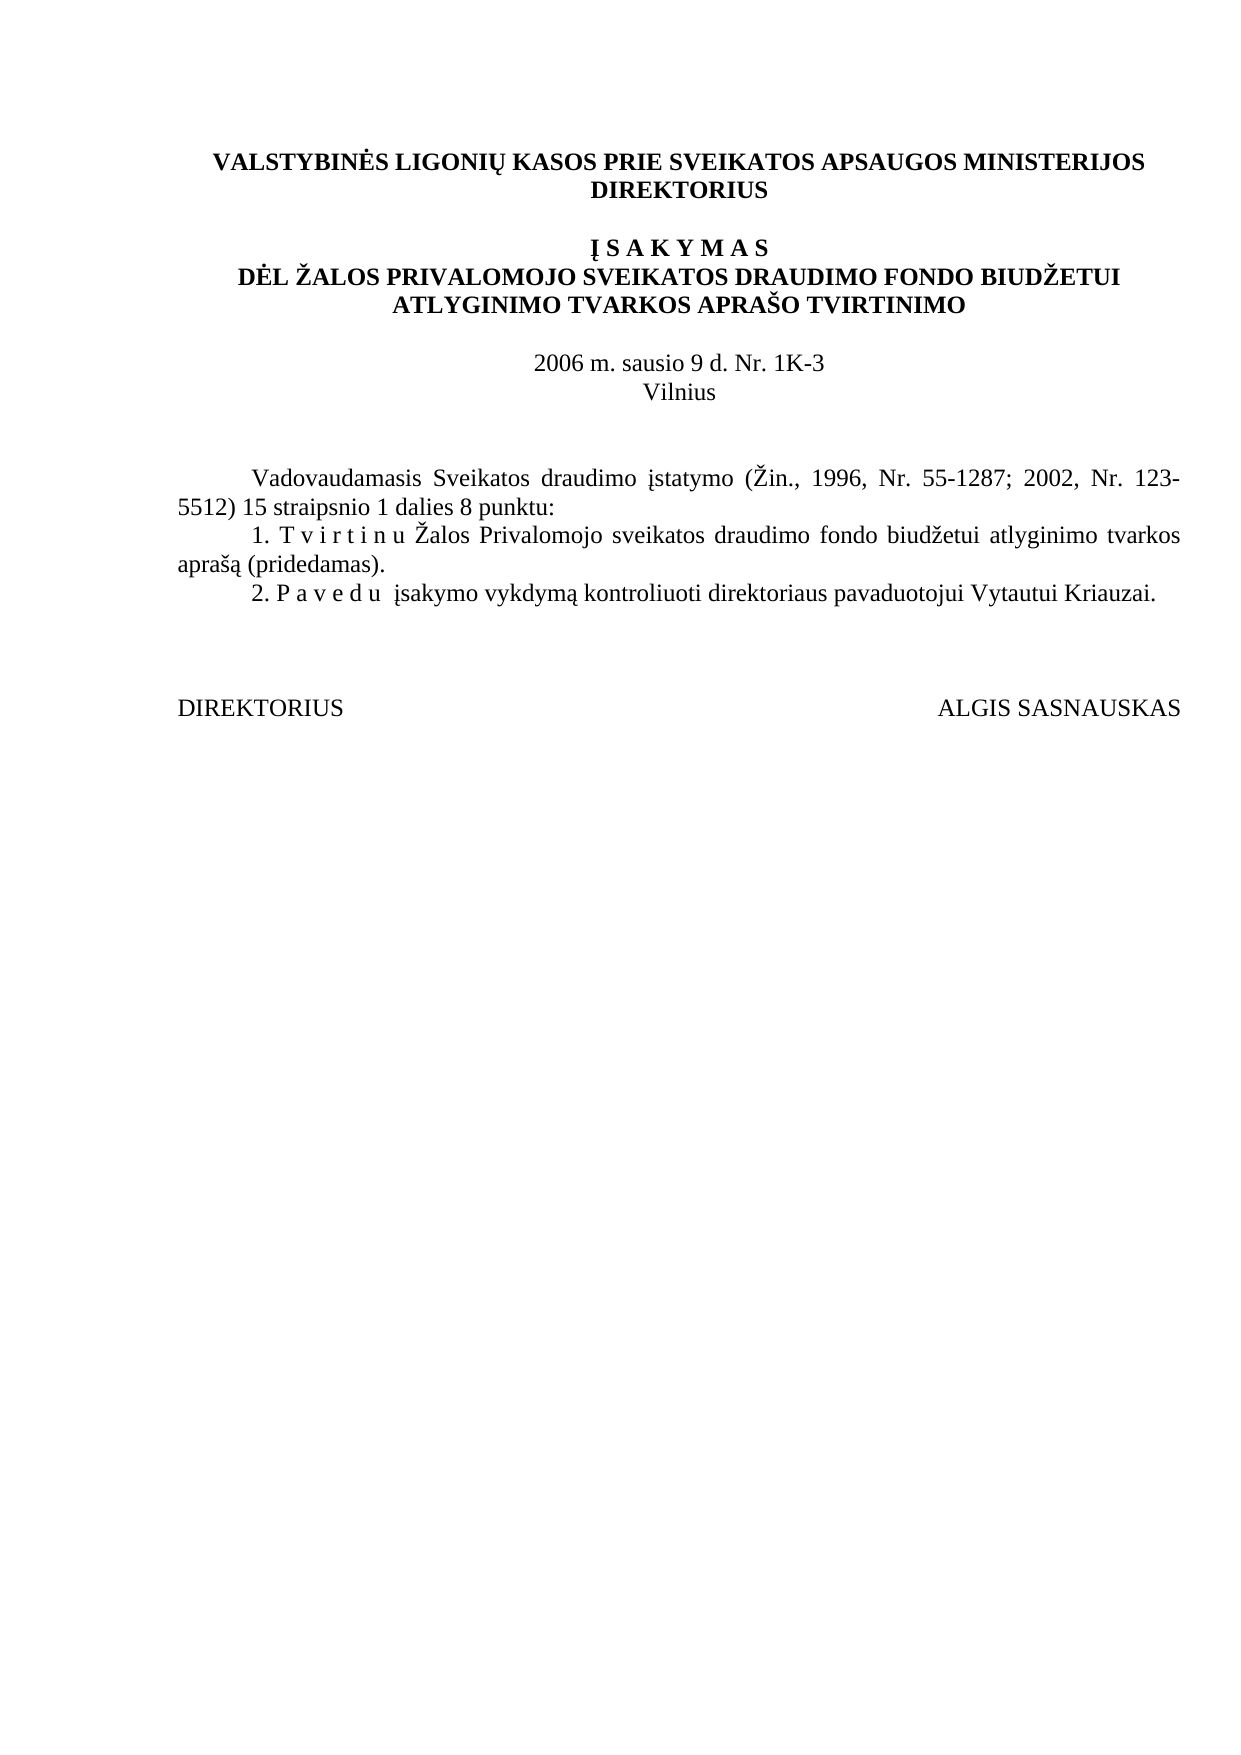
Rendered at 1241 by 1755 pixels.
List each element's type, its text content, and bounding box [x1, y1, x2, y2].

text 2006 m. sausio 9 d. Nr. 1K-3 [177, 348, 1181, 377]
text Vilnius [177, 377, 1181, 406]
text Vadovaudamasis Sveikatos draudimo įstatymo (Žin., 1996, Nr. 55-1287; 2002, Nr. 123-5512) 15 straipsnio 1 dalies 8 punktu: [177, 463, 1181, 521]
text DĖL ŽALOS PRIVALOMOJO SVEIKATOS DRAUDIMO FONDO BIUDŽETUI ATLYGINIMO TVARKOS APRAŠO TVIRTINIMO [177, 262, 1181, 319]
text Į S A K Y M A S [177, 233, 1181, 262]
text DIREKTORIUS ALGIS SASNAUSKAS [177, 693, 1181, 722]
text 2. Pavedu įsakymo vykdymą kontroliuoti direktoriaus pavaduotojui Vytautui Kriauzai. [177, 578, 1181, 607]
text VALSTYBINĖS LIGONIŲ KASOS PRIE SVEIKATOS APSAUGOS MINISTERIJOS DIREKTORIUS [177, 147, 1181, 204]
text 1. Tvirtinu Žalos Privalomojo sveikatos draudimo fondo biudžetui atlyginimo tvarkos aprašą (pridedamas). [177, 521, 1181, 578]
